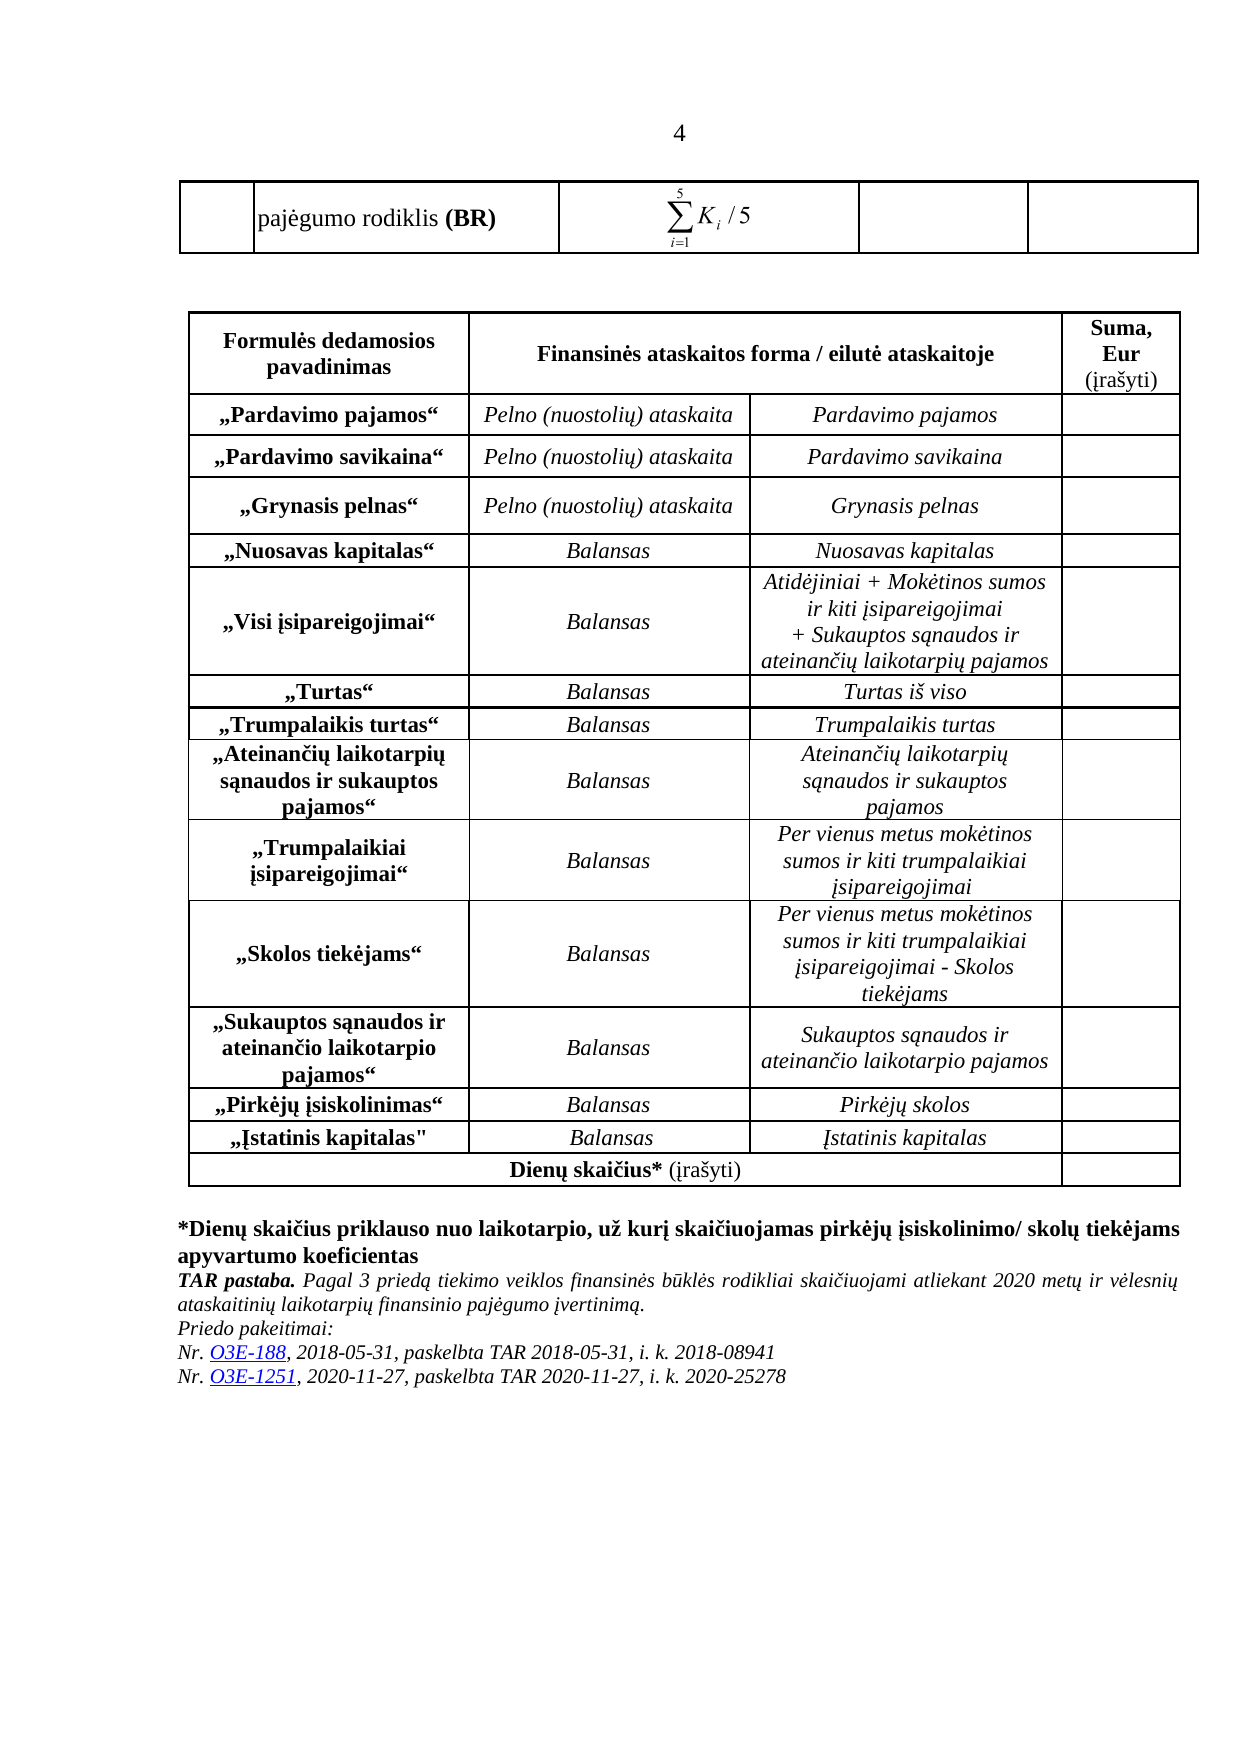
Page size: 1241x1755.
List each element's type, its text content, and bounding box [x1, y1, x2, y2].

table_header Suma, Eur (įrašyti) [1063, 314, 1179, 393]
table_cell [1063, 1008, 1179, 1087]
table_cell Balansas [470, 676, 749, 706]
table_cell [1063, 1122, 1179, 1152]
table_cell Sukauptos sąnaudos ir ateinančio laikotarpio pajamos [751, 1008, 1061, 1087]
table_cell [1063, 901, 1179, 1006]
table_cell Dienų skaičius* (įrašyti) [190, 1154, 1061, 1184]
table_cell Pardavimo savikaina [751, 436, 1061, 476]
table_cell Nuosavas kapitalas [751, 535, 1061, 566]
table_cell [1063, 395, 1179, 434]
table_cell Balansas [470, 740, 749, 819]
table_cell Atidėjiniai + Mokėtinos sumos ir kiti įsipareigojimai + Sukauptos sąnaudos ir ateinančių laikotarpių pajamos [751, 568, 1061, 674]
table_cell Balansas [470, 1122, 749, 1152]
text Nr. O3E-188, 2018-05-31, paskelbta TAR 2018-05-31, i. k. 2018-08941 [177, 1340, 1181, 1364]
text TAR pastaba. Pagal 3 priedą tiekimo veiklos finansinės būklės rodikliai skaičiuojami atliekant 2020 metų ir vėlesnių ataskaitinių laikotarpių finansinio pajėgumo įvertinimą. [177, 1268, 1181, 1316]
table_cell [1063, 436, 1179, 476]
table_cell „Trumpalaikis turtas“ [190, 709, 468, 739]
table_cell [1029, 183, 1197, 252]
table_cell Turtas iš viso [751, 676, 1061, 706]
table_cell Pelno (nuostolių) ataskaita [470, 436, 749, 476]
text *Dienų skaičius priklauso nuo laikotarpio, už kurį skaičiuojamas pirkėjų įsiskolinimo/ skolų tiekėjams apyvartumo koeficientas [177, 1215, 1181, 1268]
table_cell „Pardavimo pajamos“ [190, 395, 468, 434]
table_cell [860, 183, 1027, 252]
table_cell Balansas [470, 568, 749, 674]
table_cell [181, 183, 253, 252]
table_cell Pelno (nuostolių) ataskaita [470, 395, 749, 434]
table_cell Grynasis pelnas [751, 478, 1061, 533]
table_cell Ateinančių laikotarpių sąnaudos ir sukauptos pajamos [750, 740, 1062, 819]
table_cell Per vienus metus mokėtinos sumos ir kiti trumpalaikiai įsipareigojimai [750, 820, 1062, 899]
table_cell „Ateinančių laikotarpių sąnaudos ir sukauptos pajamos“ [189, 740, 469, 819]
table_cell pajėgumo rodiklis (BR) [255, 183, 558, 252]
table_header Formulės dedamosios pavadinimas [190, 314, 468, 393]
text Nr. O3E-1251, 2020-11-27, paskelbta TAR 2020-11-27, i. k. 2020-25278 [177, 1364, 1181, 1388]
table_cell Balansas [470, 820, 749, 899]
table_cell „Nuosavas kapitalas“ [190, 535, 468, 566]
table_cell Pardavimo pajamos [751, 395, 1061, 434]
text Priedo pakeitimai: [177, 1316, 1181, 1340]
table_cell Balansas [470, 901, 749, 1006]
table_cell Balansas [470, 1089, 749, 1120]
table_cell „Turtas“ [190, 676, 468, 706]
table_cell [560, 183, 858, 252]
table_cell [1063, 709, 1179, 739]
table_cell [1063, 478, 1179, 533]
table_cell [1063, 568, 1179, 674]
table_cell „Trumpalaikiai įsipareigojimai“ [189, 820, 469, 899]
table_cell Balansas [470, 709, 749, 739]
table_cell [1063, 676, 1179, 706]
table_cell „Sukauptos sąnaudos ir ateinančio laikotarpio pajamos“ [190, 1008, 468, 1087]
table_cell „Pardavimo savikaina“ [190, 436, 468, 476]
table_cell Pirkėjų skolos [751, 1089, 1061, 1120]
table_cell [1063, 1154, 1179, 1184]
table_cell [1063, 740, 1180, 819]
table_cell Įstatinis kapitalas [751, 1122, 1061, 1152]
table_cell Trumpalaikis turtas [751, 709, 1061, 739]
table_cell Balansas [470, 535, 749, 566]
table_header Finansinės ataskaitos forma / eilutė ataskaitoje [470, 314, 1061, 393]
table_cell „Įstatinis kapitalas" [190, 1122, 468, 1152]
table_cell Per vienus metus mokėtinos sumos ir kiti trumpalaikiai įsipareigojimai - Skolos tiekėjams [751, 901, 1061, 1006]
table_cell „Visi įsipareigojimai“ [190, 568, 468, 674]
table_cell „Skolos tiekėjams“ [190, 901, 468, 1006]
table_cell [1063, 1089, 1179, 1120]
table_cell Balansas [470, 1008, 749, 1087]
table_cell [1063, 820, 1180, 899]
table_cell „Pirkėjų įsiskolinimas“ [190, 1089, 468, 1120]
table_cell [1063, 535, 1179, 566]
table_cell „Grynasis pelnas“ [190, 478, 468, 533]
table_cell Pelno (nuostolių) ataskaita [470, 478, 749, 533]
